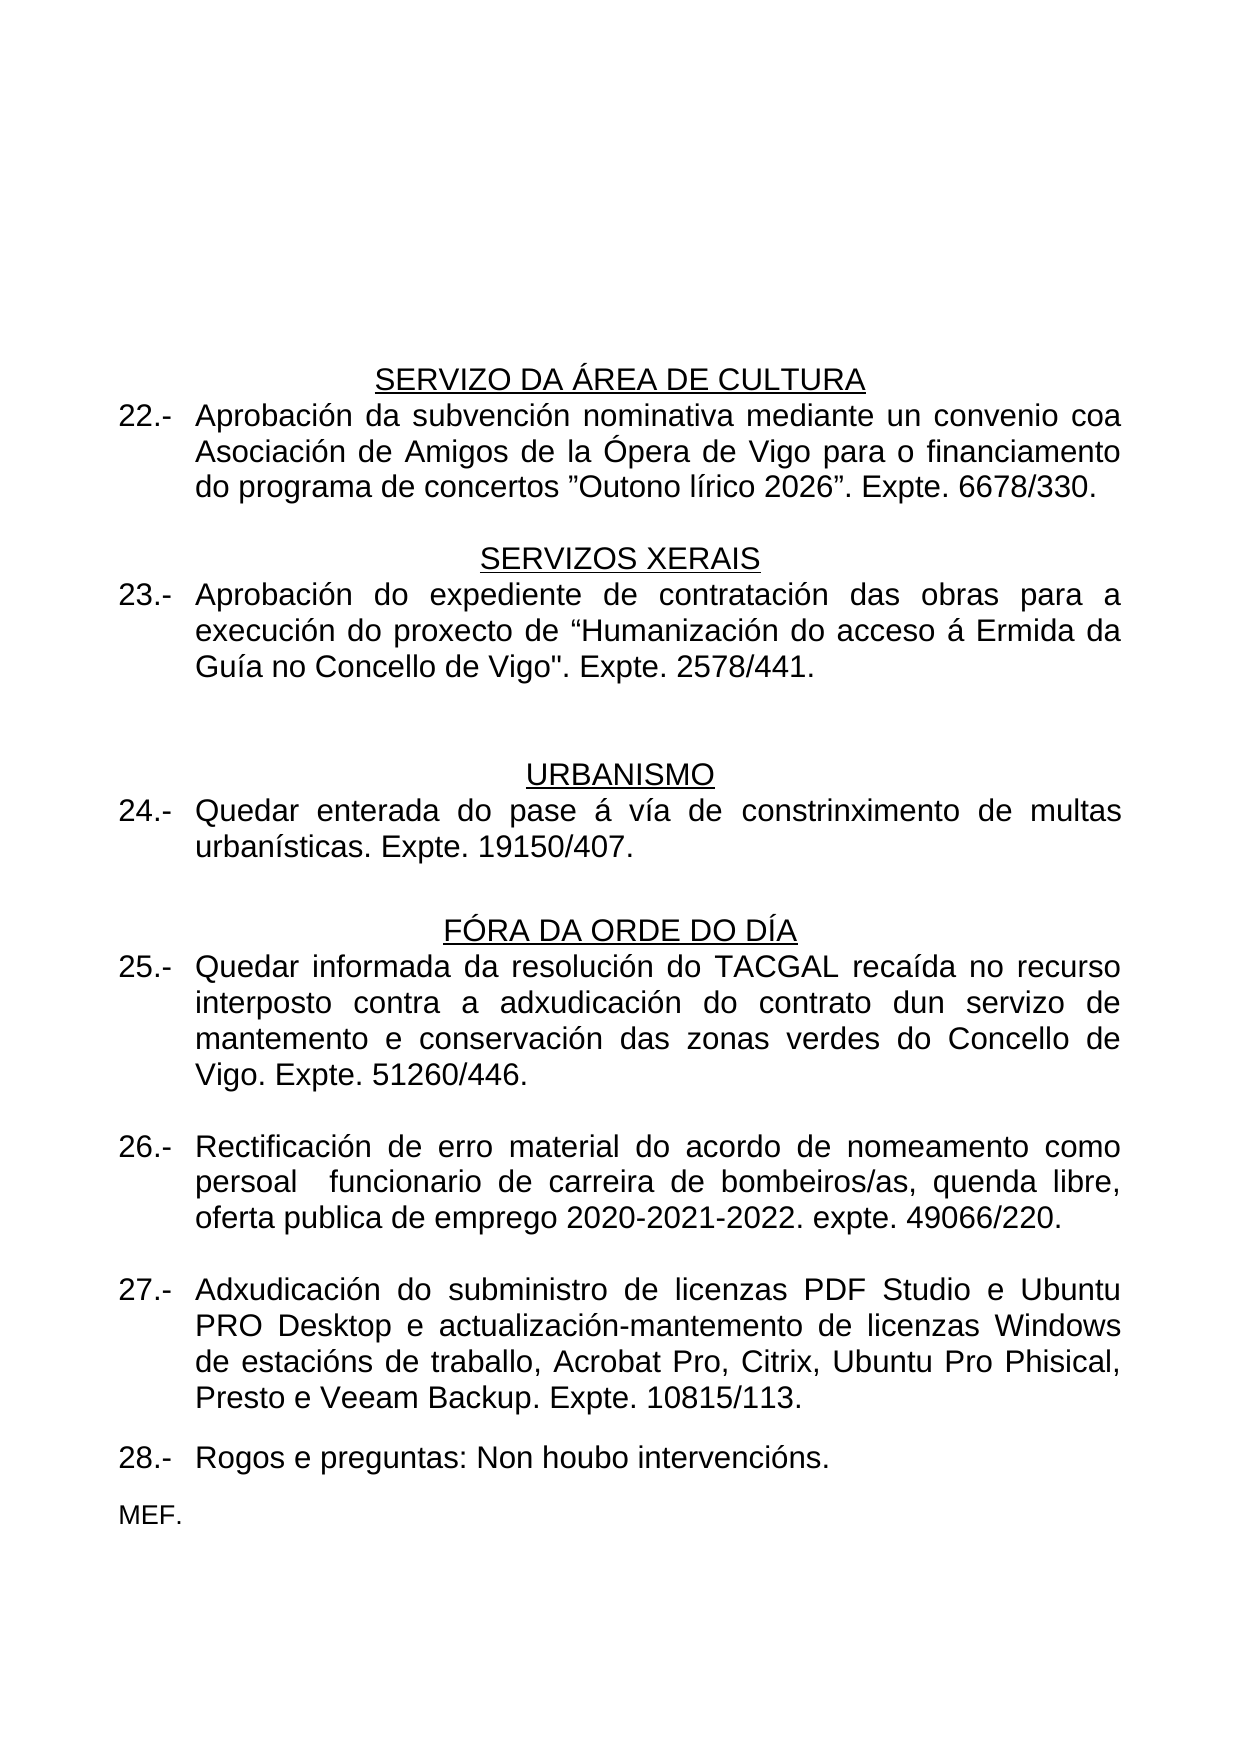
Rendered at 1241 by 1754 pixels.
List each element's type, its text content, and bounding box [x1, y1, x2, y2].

text 26.- Rectificación de erro material do acordo de nomeamento como persoal funcionario de carreira de bombeiros/as, quenda libre, oferta publica de emprego 2020-2021-2022. expte. 49066/220. [118, 1128, 1122, 1235]
text SERVIZOS XERAIS [118, 540, 1122, 576]
text 27.- Adxudicación do subministro de licenzas PDF Studio e Ubuntu PRO Desktop e actualización-mantemento de licenzas Windows de estacións de traballo, Acrobat Pro, Citrix, Ubuntu Pro Phisical, Presto e Veeam Backup. Expte. 10815/113. [118, 1271, 1122, 1415]
text 24.- Quedar enterada do pase á vía de constrinximento de multas urbanísticas. Expte. 19150/407. [118, 792, 1122, 864]
text 25.- Quedar informada da resolución do TACGAL recaída no recurso interposto contra a adxudicación do contrato dun servizo de mantemento e conservación das zonas verdes do Concello de Vigo. Expte. 51260/446. [118, 948, 1122, 1092]
text 23.- Aprobación do expediente de contratación das obras para a execución do proxecto de “Humanización do acceso á Ermida da Guía no Concello de Vigo". Expte. 2578/441. [118, 576, 1122, 684]
text URBANISMO [118, 756, 1122, 792]
text 22.- Aprobación da subvención nominativa mediante un convenio coa Asociación de Amigos de la Ópera de Vigo para o financiamento do programa de concertos ”Outono lírico 2026”. Expte. 6678/330. [118, 397, 1122, 504]
text MEF. [118, 1499, 1122, 1530]
text FÓRA DA ORDE DO DÍA [118, 912, 1122, 948]
text 28.- Rogos e preguntas: Non houbo intervencións. [118, 1439, 1122, 1475]
text SERVIZO DA ÁREA DE CULTURA [118, 361, 1122, 397]
